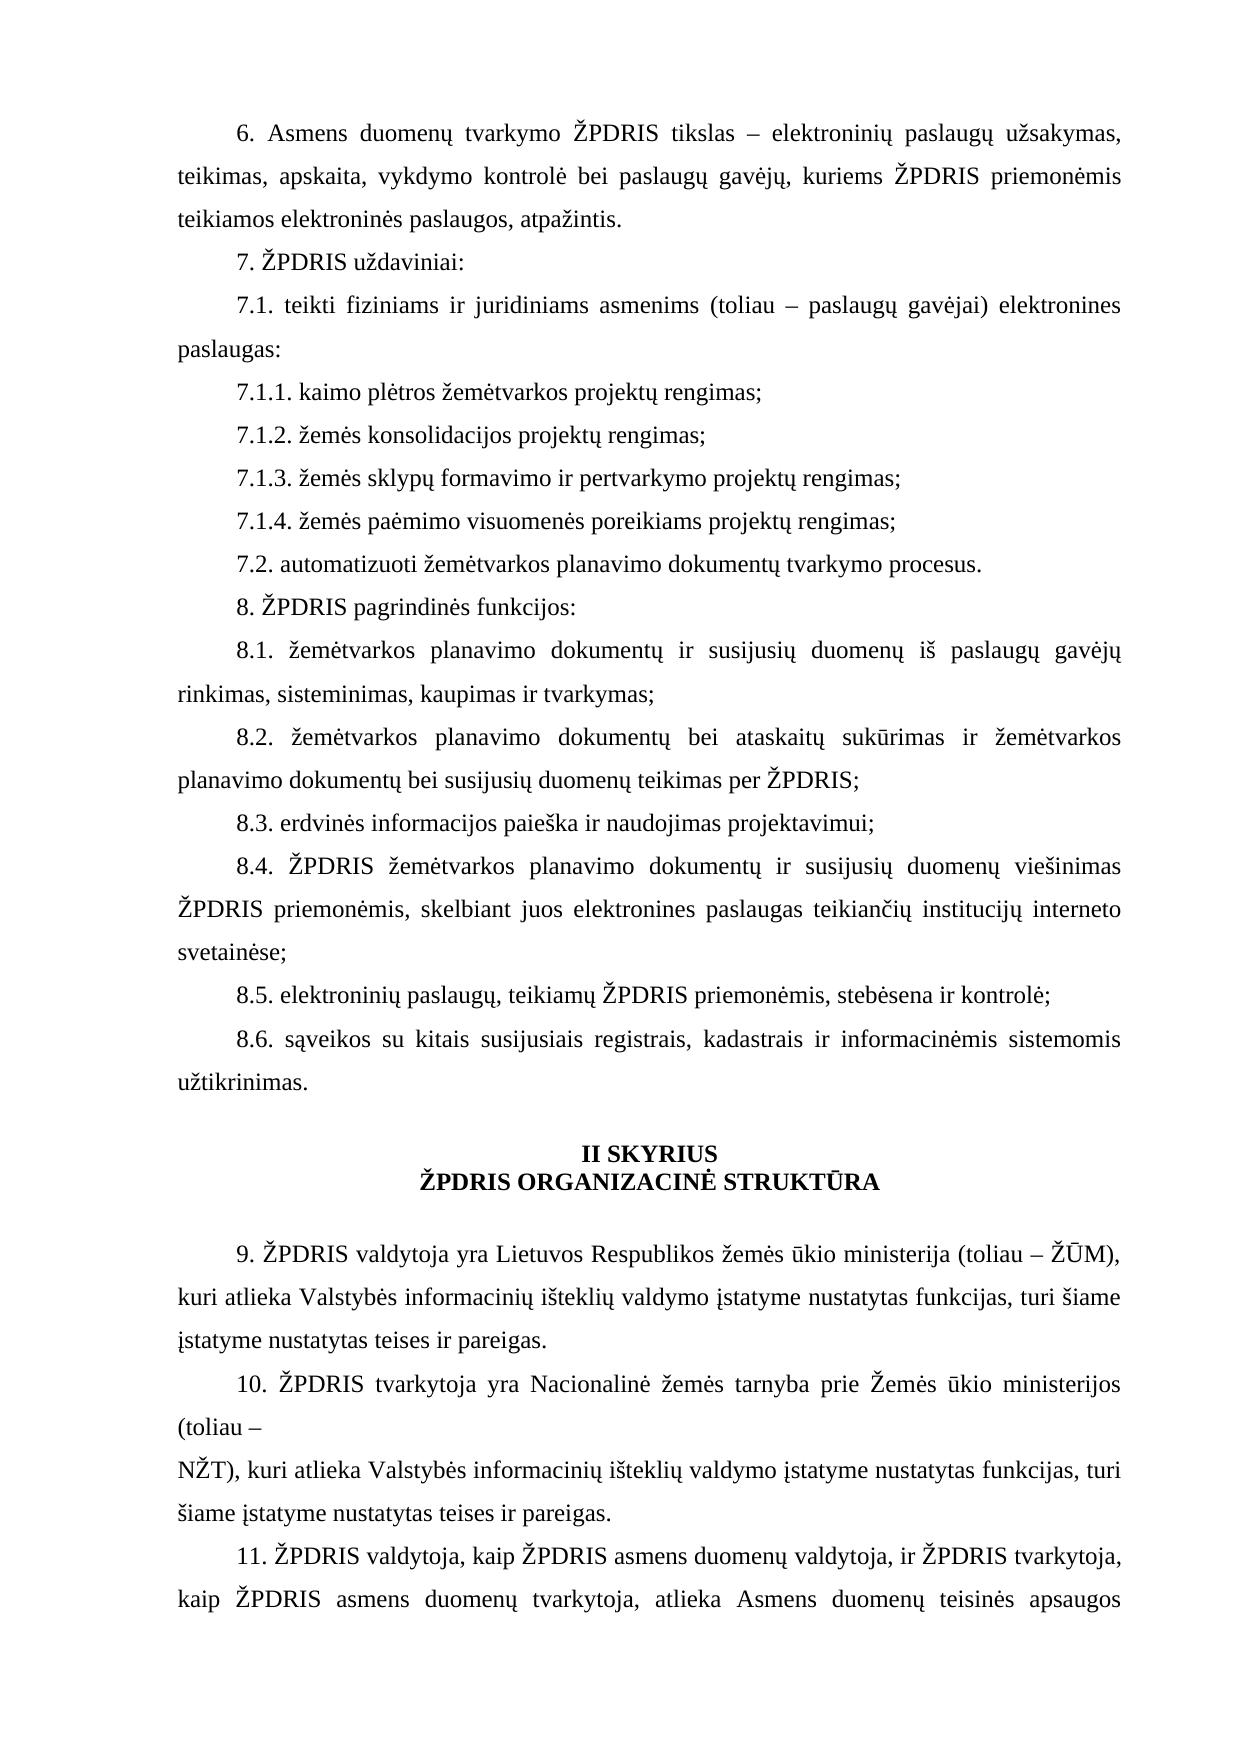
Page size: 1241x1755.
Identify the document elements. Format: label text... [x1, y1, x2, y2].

text 8.6. sąveikos su kitais susijusiais registrais, kadastrais ir informacinėmis sistemomis užtikrinimas. [177, 1024, 1122, 1096]
text 7.1.3. žemės sklypų formavimo ir pertvarkymo projektų rengimas; [177, 463, 1122, 492]
text 7.1.2. žemės konsolidacijos projektų rengimas; [177, 420, 1122, 449]
text 8.5. elektroninių paslaugų, teikiamų ŽPDRIS priemonėmis, stebėsena ir kontrolė; [177, 981, 1122, 1009]
text 8.4. ŽPDRIS žemėtvarkos planavimo dokumentų ir susijusių duomenų viešinimas ŽPDRIS priemonėmis, skelbiant juos elektronines paslaugas teikiančių institucijų interneto svetainėse; [177, 851, 1122, 966]
text 8.1. žemėtvarkos planavimo dokumentų ir susijusių duomenų iš paslaugų gavėjų rinkimas, sisteminimas, kaupimas ir tvarkymas; [177, 636, 1122, 707]
text NŽT), kuri atlieka Valstybės informacinių išteklių valdymo įstatyme nustatytas funkcijas, turi šiame įstatyme nustatytas teises ir pareigas. [177, 1455, 1122, 1527]
text II SKYRIUS [177, 1139, 1122, 1167]
text 8.3. erdvinės informacijos paieška ir naudojimas projektavimui; [177, 808, 1122, 837]
text 8. ŽPDRIS pagrindinės funkcijos: [177, 592, 1122, 621]
text 7.1. teikti fiziniams ir juridiniams asmenims (toliau – paslaugų gavėjai) elektronines paslaugas: [177, 291, 1122, 362]
text 6. Asmens duomenų tvarkymo ŽPDRIS tikslas – elektroninių paslaugų užsakymas, teikimas, apskaita, vykdymo kontrolė bei paslaugų gavėjų, kuriems ŽPDRIS priemonėmis teikiamos elektroninės paslaugos, atpažintis. [177, 118, 1122, 233]
text 10. ŽPDRIS tvarkytoja yra Nacionalinė žemės tarnyba prie Žemės ūkio ministerijos (toliau – [177, 1369, 1122, 1441]
text 7. ŽPDRIS uždaviniai: [177, 247, 1122, 276]
text 8.2. žemėtvarkos planavimo dokumentų bei ataskaitų sukūrimas ir žemėtvarkos planavimo dokumentų bei susijusių duomenų teikimas per ŽPDRIS; [177, 722, 1122, 794]
text 11. ŽPDRIS valdytoja, kaip ŽPDRIS asmens duomenų valdytoja, ir ŽPDRIS tvarkytoja, kaip ŽPDRIS asmens duomenų tvarkytoja, atlieka Asmens duomenų teisinės apsaugos [177, 1541, 1122, 1613]
text 7.1.1. kaimo plėtros žemėtvarkos projektų rengimas; [177, 377, 1122, 406]
text 7.1.4. žemės paėmimo visuomenės poreikiams projektų rengimas; [177, 506, 1122, 535]
text ŽPDRIS ORGANIZACINĖ STRUKTŪRA [177, 1167, 1122, 1196]
text 9. ŽPDRIS valdytoja yra Lietuvos Respublikos žemės ūkio ministerija (toliau – ŽŪM), kuri atlieka Valstybės informacinių išteklių valdymo įstatyme nustatytas funkcijas, turi šiame įstatyme nustatytas teises ir pareigas. [177, 1239, 1122, 1354]
text 7.2. automatizuoti žemėtvarkos planavimo dokumentų tvarkymo procesus. [177, 549, 1122, 578]
